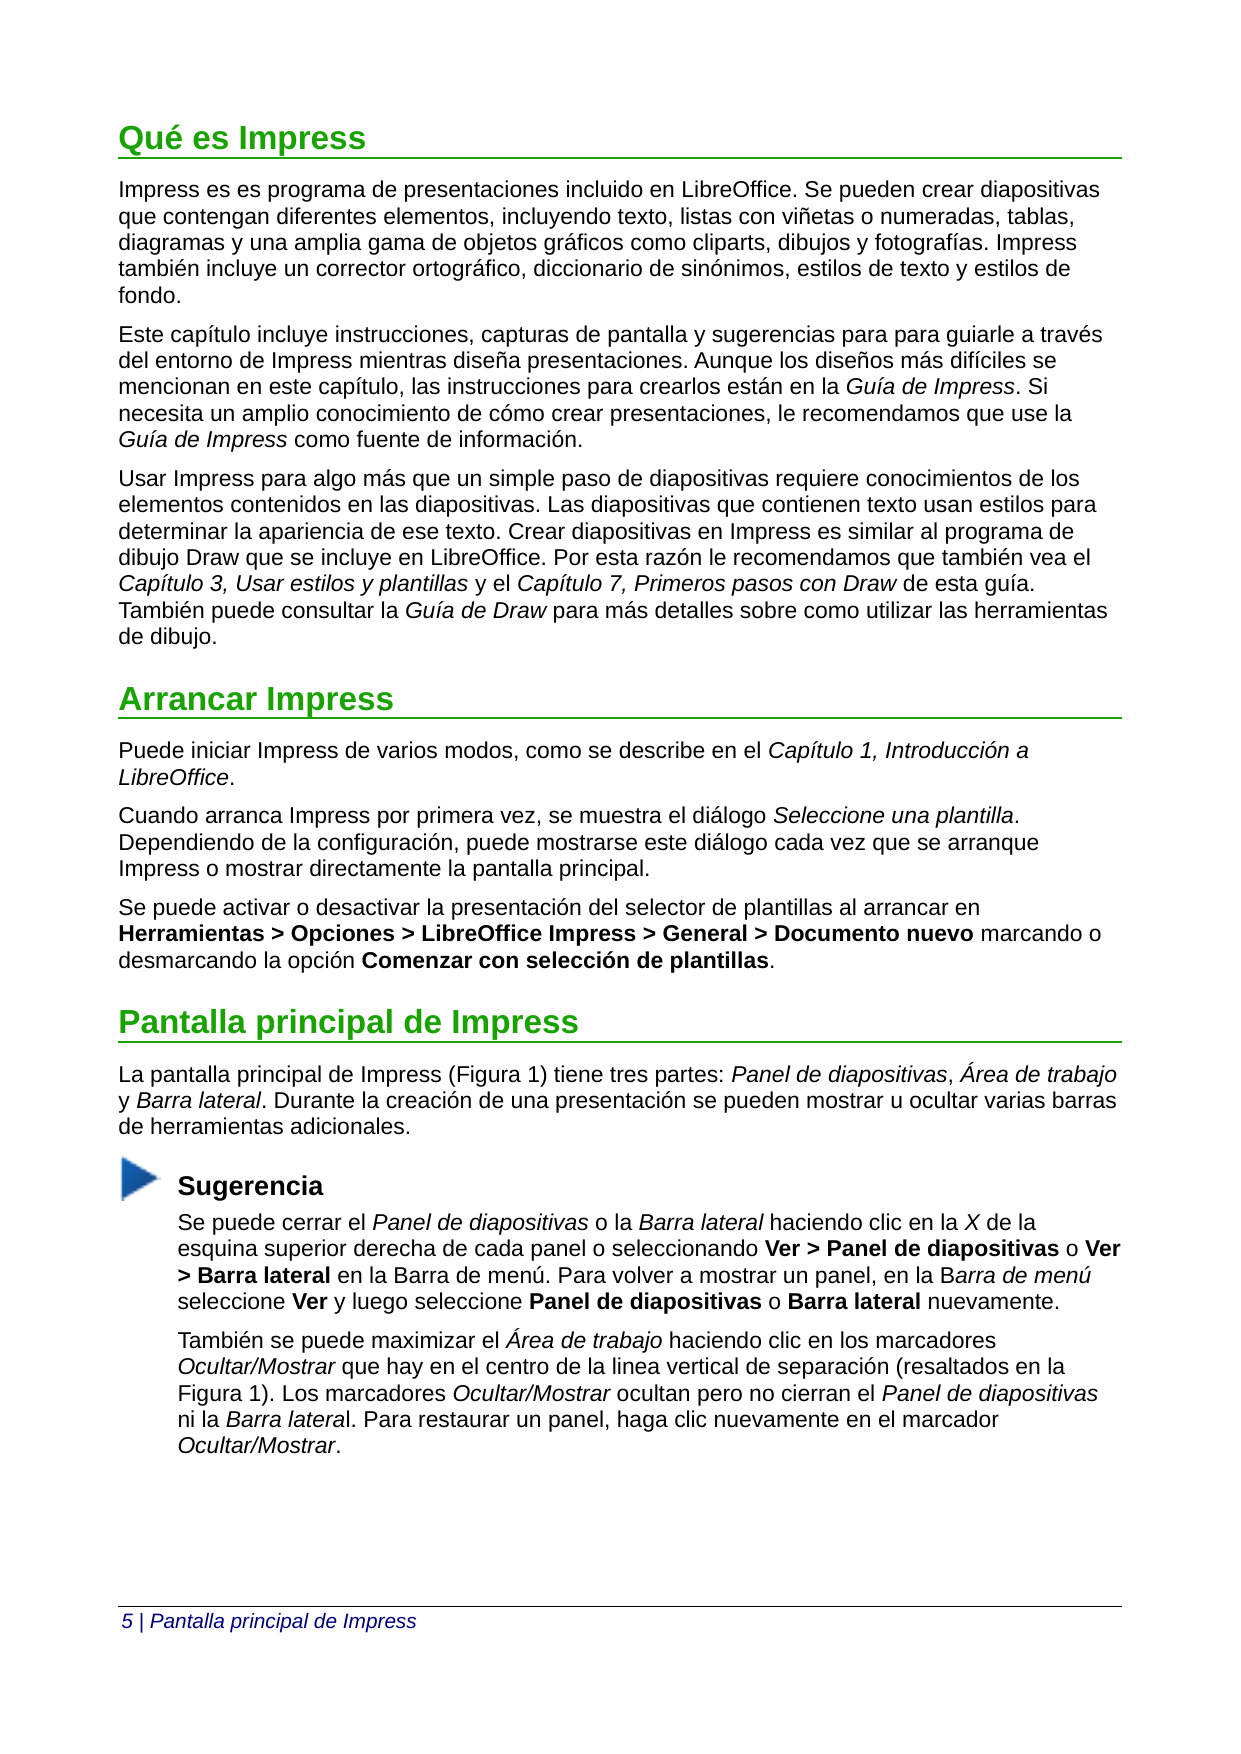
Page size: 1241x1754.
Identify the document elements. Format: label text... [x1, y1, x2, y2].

text La pantalla principal de Impress (Figura 1) tiene tres partes: Panel de diapositivas, Área de trabajo y Barra lateral. Durante la creación de una presentación se pueden mostrar u ocultar varias barras de herramientas adicionales. [118, 1061, 1122, 1140]
text También se puede maximizar el Área de trabajo haciendo clic en los marcadores Ocultar/Mostrar que hay en el centro de la linea vertical de separación (resaltados en la Figura 1). Los marcadores Ocultar/Mostrar ocultan pero no cierran el Panel de diapositivas ni la Barra lateral. Para restaurar un panel, haga clic nuevamente en el marcador Ocultar/Mostrar. [177, 1327, 1122, 1459]
text Impress es es programa de presentaciones incluido en LibreOffice. Se pueden crear diapositivas que contengan diferentes elementos, incluyendo texto, listas con viñetas o numeradas, tablas, diagramas y una amplia gama de objetos gráficos como cliparts, dibujos y fotografías. Impress también incluye un corrector ortográfico, diccionario de sinónimos, estilos de texto y estilos de fondo. [118, 176, 1122, 308]
subtitle Sugerencia [118, 1152, 1122, 1202]
text Puede iniciar Impress de varios modos, como se describe en el Capítulo 1, Introducción a LibreOffice. [118, 737, 1122, 790]
subtitle Qué es Impress [118, 118, 1122, 157]
subtitle Arrancar Impress [118, 679, 1122, 717]
text Cuando arranca Impress por primera vez, se muestra el diálogo Seleccione una plantilla. Dependiendo de la configuración, puede mostrarse este diálogo cada vez que se arranque Impress o mostrar directamente la pantalla principal. [118, 802, 1122, 881]
picture [119, 1153, 161, 1201]
text Se puede activar o desactivar la presentación del selector de plantillas al arrancar en Herramientas > Opciones > LibreOffice Impress > General > Documento nuevo marcando o desmarcando la opción Comenzar con selección de plantillas. [118, 894, 1122, 973]
text Se puede cerrar el Panel de diapositivas o la Barra lateral haciendo clic en la X de la esquina superior derecha de cada panel o seleccionando Ver > Panel de diapositivas o Ver > Barra lateral en la Barra de menú. Para volver a mostrar un panel, en la Barra de menú seleccione Ver y luego seleccione Panel de diapositivas o Barra lateral nuevamente. [177, 1209, 1122, 1314]
subtitle Pantalla principal de Impress [118, 1002, 1122, 1041]
text Este capítulo incluye instrucciones, capturas de pantalla y sugerencias para para guiarle a través del entorno de Impress mientras diseña presentaciones. Aunque los diseños más difíciles se mencionan en este capítulo, las instrucciones para crearlos están en la Guía de Impress. Si necesita un amplio conocimiento de cómo crear presentaciones, le recomendamos que use la Guía de Impress como fuente de información. [118, 321, 1122, 452]
text Usar Impress para algo más que un simple paso de diapositivas requiere conocimientos de los elementos contenidos en las diapositivas. Las diapositivas que contienen texto usan estilos para determinar la apariencia de ese texto. Crear diapositivas en Impress es similar al programa de dibujo Draw que se incluye en LibreOffice. Por esta razón le recomendamos que también vea el Capítulo 3, Usar estilos y plantillas y el Capítulo 7, Primeros pasos con Draw de esta guía. También puede consultar la Guía de Draw para más detalles sobre como utilizar las herramientas de dibujo. [118, 465, 1122, 649]
